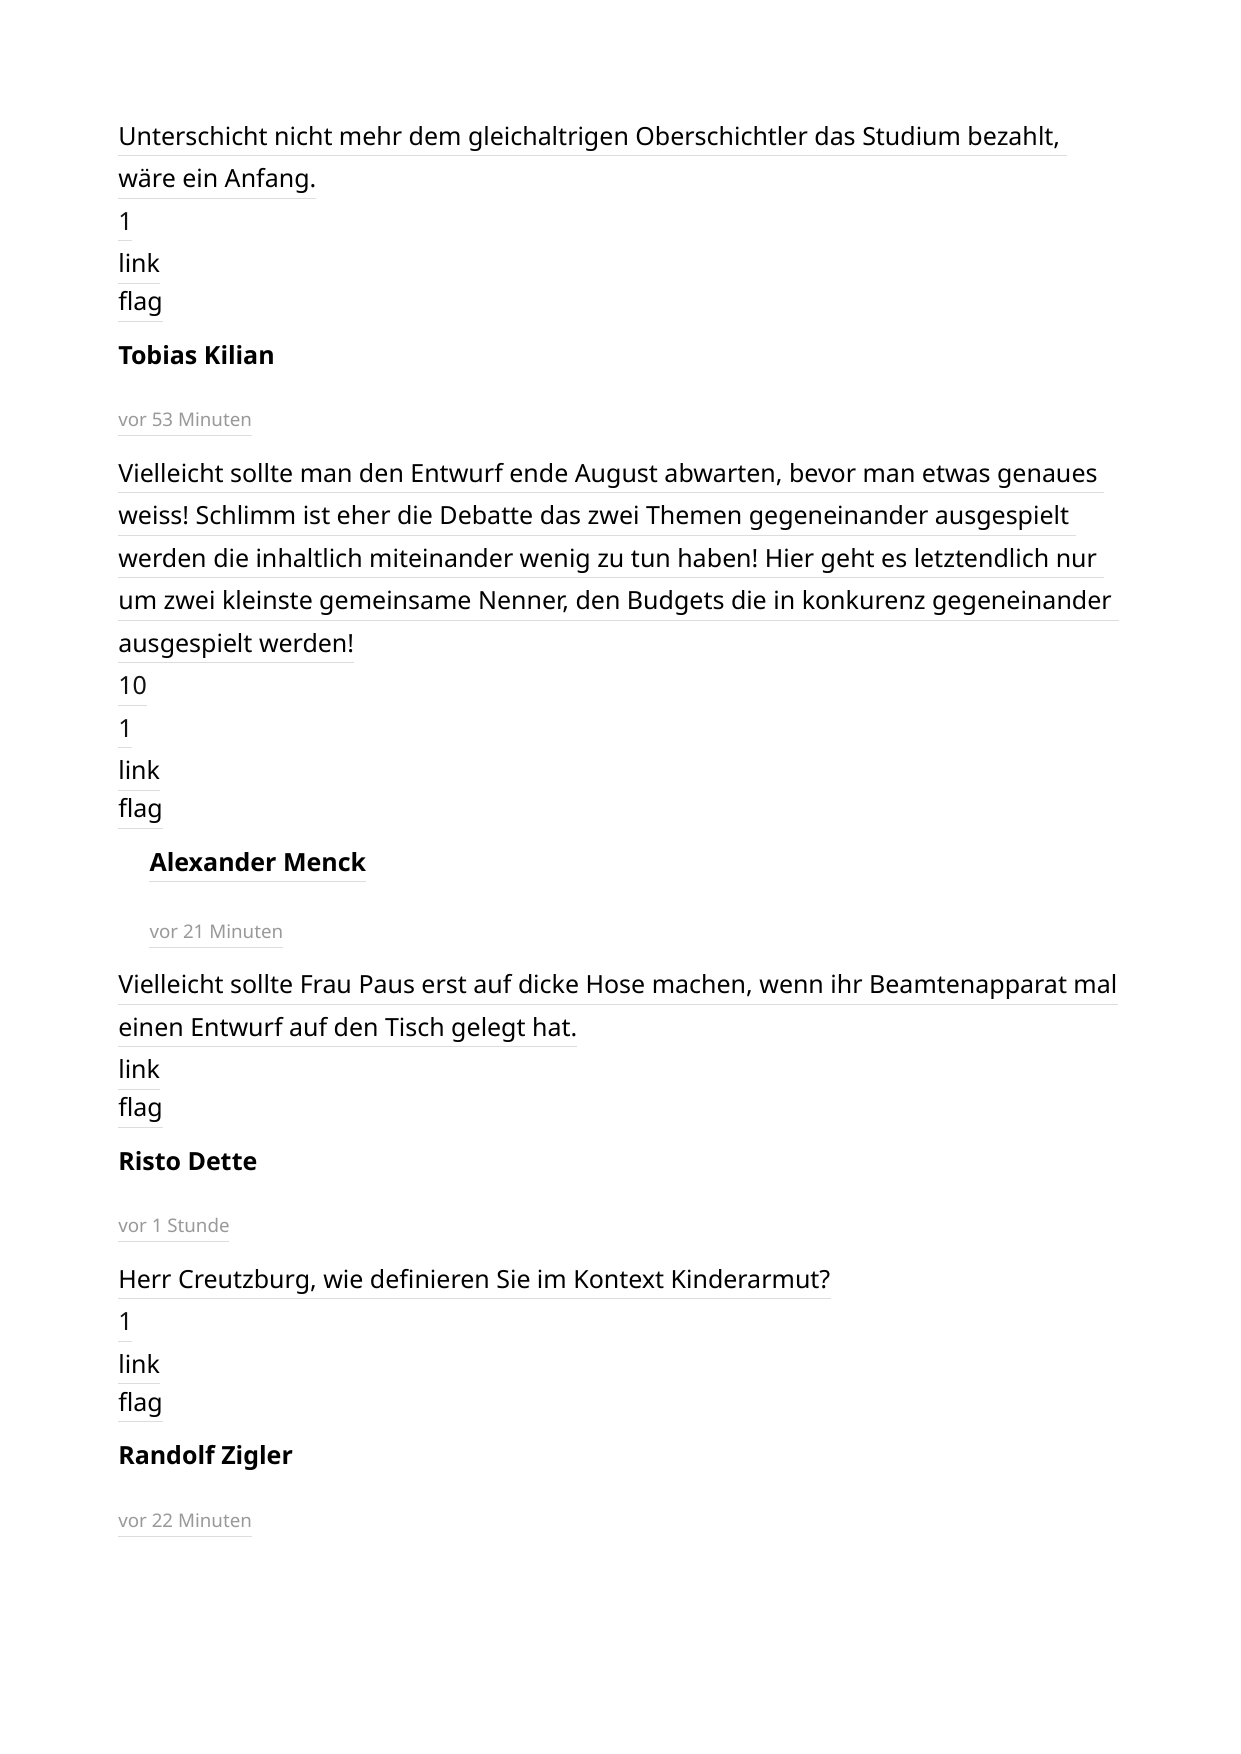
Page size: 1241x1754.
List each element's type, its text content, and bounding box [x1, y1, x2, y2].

text Risto Dette [118, 1143, 1122, 1177]
text Vielleicht sollte man den Entwurf ende August abwarten, bevor man etwas genaues weiss! Schlimm ist eher die Debatte das zwei Themen gegeneinander ausgespielt werden die inhaltlich miteinander wenig zu tun haben! Hier geht es letztendlich nur um zwei kleinste gemeinsame Nenner, den Budgets die in konkurenz gegeneinander ausgespielt werden! [118, 455, 1122, 663]
text Vielleicht sollte Frau Paus erst auf dicke Hose machen, wenn ihr Beamtenapparat mal einen Entwurf auf den Tisch gelegt hat. [118, 967, 1122, 1047]
text vor 53 Minuten [118, 407, 1117, 436]
text flag [118, 1090, 1122, 1128]
text Herr Creutzburg, wie definieren Sie im Kontext Kinderarmut? [118, 1261, 1122, 1299]
text link [118, 1052, 1122, 1090]
text link [118, 1346, 1122, 1384]
text flag [118, 1384, 1122, 1422]
text 10 [118, 668, 1122, 706]
text link [118, 753, 1122, 791]
text link [118, 246, 1122, 284]
text vor 22 Minuten [118, 1507, 1117, 1537]
text Unterschicht nicht mehr dem gleichaltrigen Oberschichtler das Studium bezahlt, wäre ein Anfang. [118, 118, 1122, 199]
text 1 [118, 710, 1122, 748]
text 1 [118, 1304, 1122, 1342]
text flag [118, 284, 1122, 322]
text Tobias Kilian [118, 337, 1122, 371]
text Randolf Zigler [118, 1438, 1122, 1472]
text Alexander Menck [149, 844, 1122, 882]
text flag [118, 791, 1122, 829]
text vor 1 Stunde [118, 1213, 1117, 1242]
text 1 [118, 203, 1122, 241]
text vor 21 Minuten [149, 918, 1117, 948]
